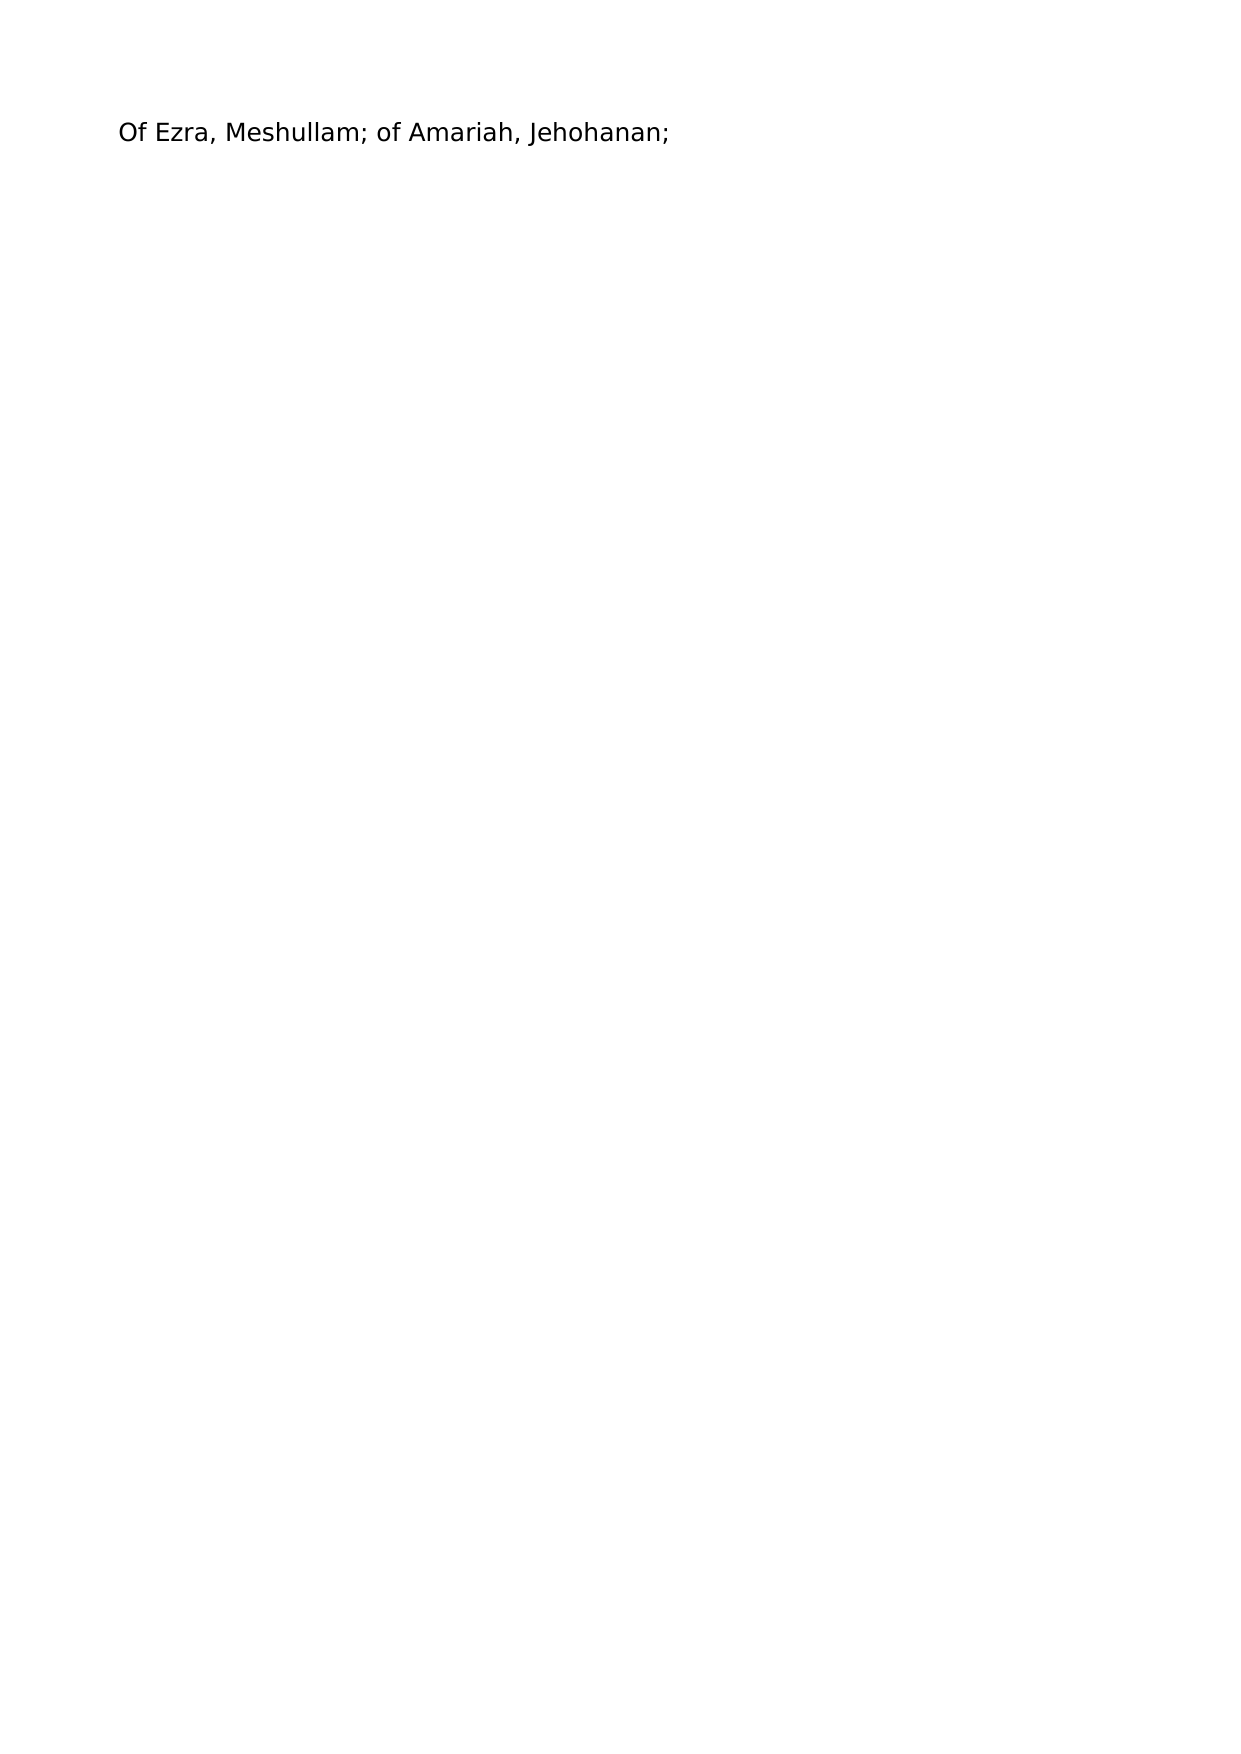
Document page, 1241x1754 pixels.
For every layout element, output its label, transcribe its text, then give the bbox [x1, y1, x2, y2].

text Of Ezra, Meshullam; of Amariah, Jehohanan; [118, 118, 1122, 147]
